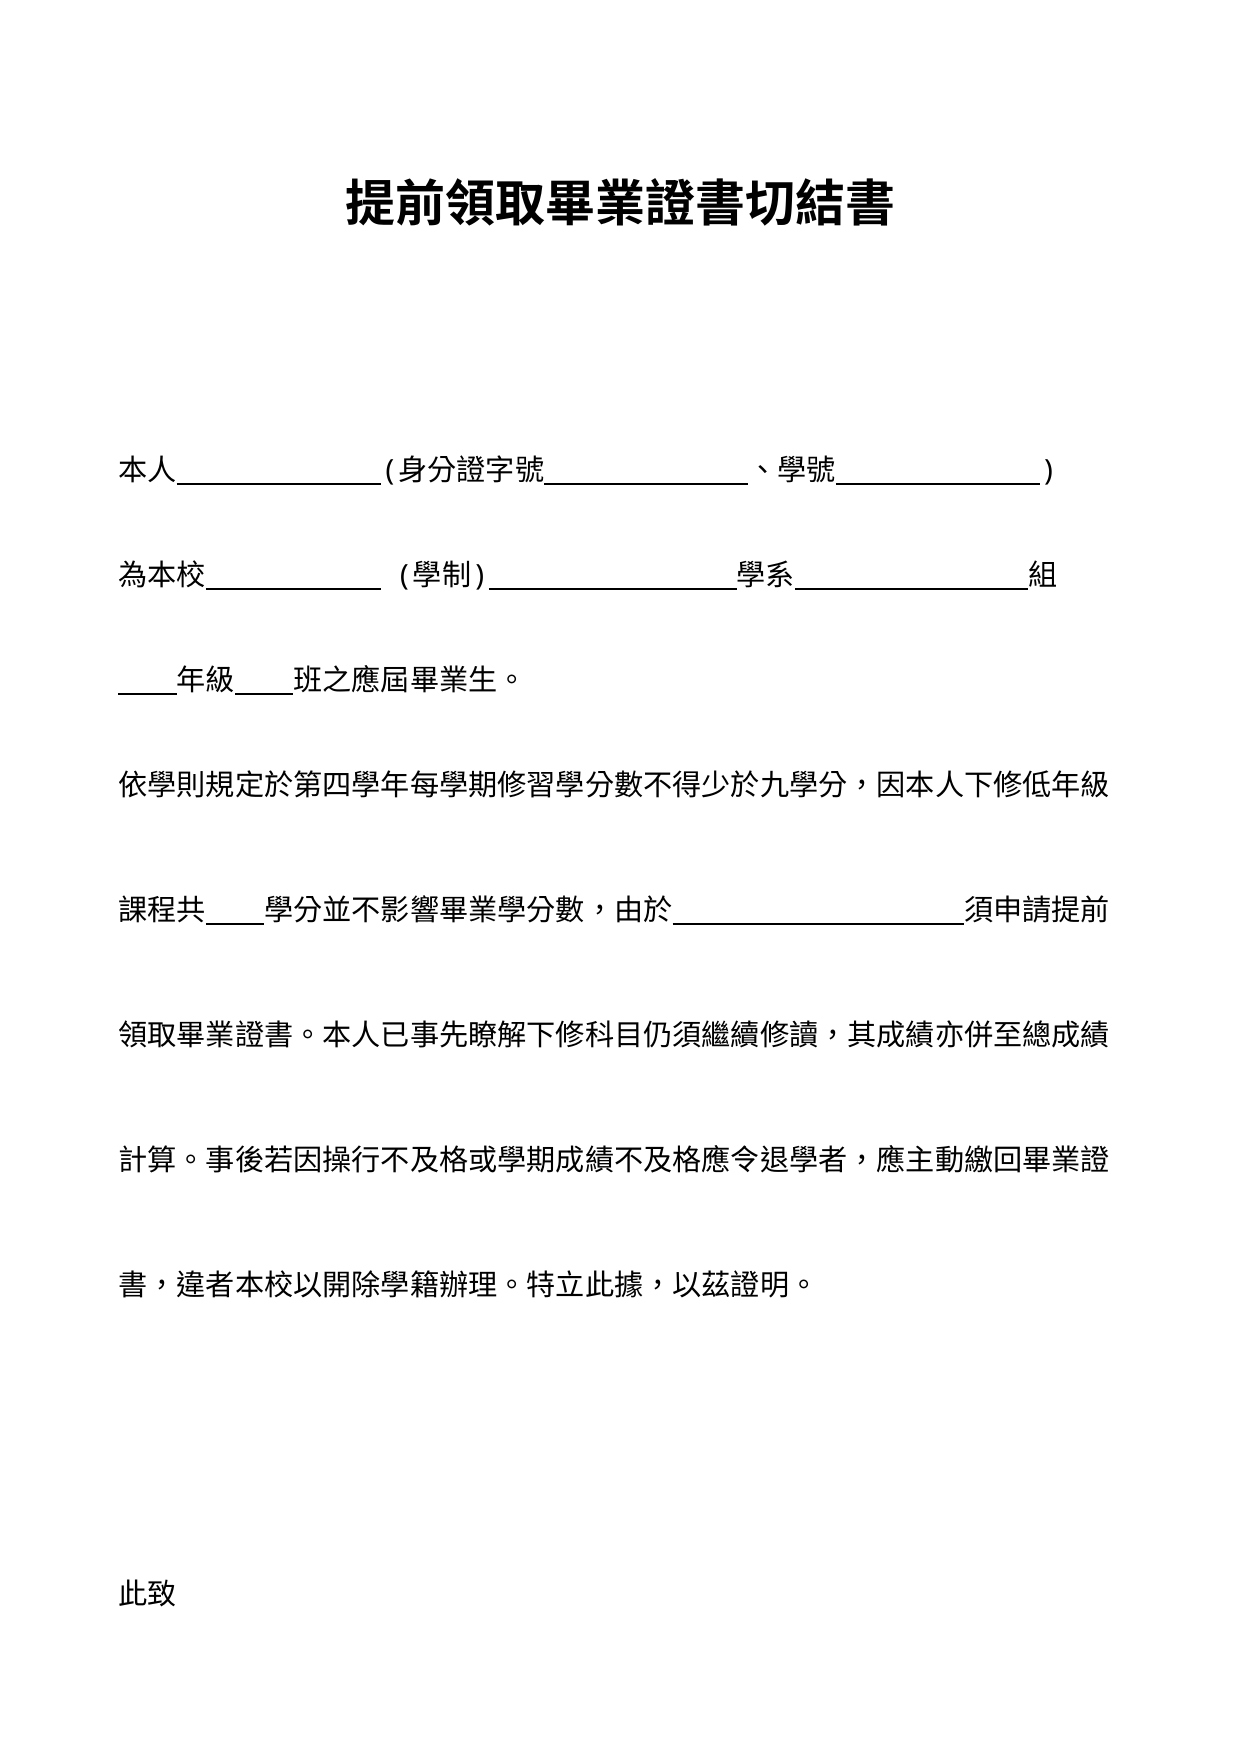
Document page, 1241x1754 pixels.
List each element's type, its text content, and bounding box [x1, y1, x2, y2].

text 本人 (身分證字號 、學號 ) [118, 427, 1122, 489]
text 年級 班之應屆畢業生。 [118, 636, 1122, 699]
text 提前領取畢業證書切結書 [118, 127, 1122, 252]
text 為本校 (學制) 學系 組 [118, 531, 1122, 594]
text 依學則規定於第四學年每學期修習學分數不得少於九學分，因本人下修低年級課程共 學分並不影響畢業學分數，由於 須申請提前領取畢業證書。本人已事先瞭解下修科目仍須繼續修讀，其成績亦併至總成績計算。事後若因操行不及格或學期成績不及格應令退學者，應主動繳回畢業證書，違者本校以開除學籍辦理。特立此據，以茲證明。 [118, 741, 1122, 1304]
text 此致 [118, 1550, 1122, 1613]
